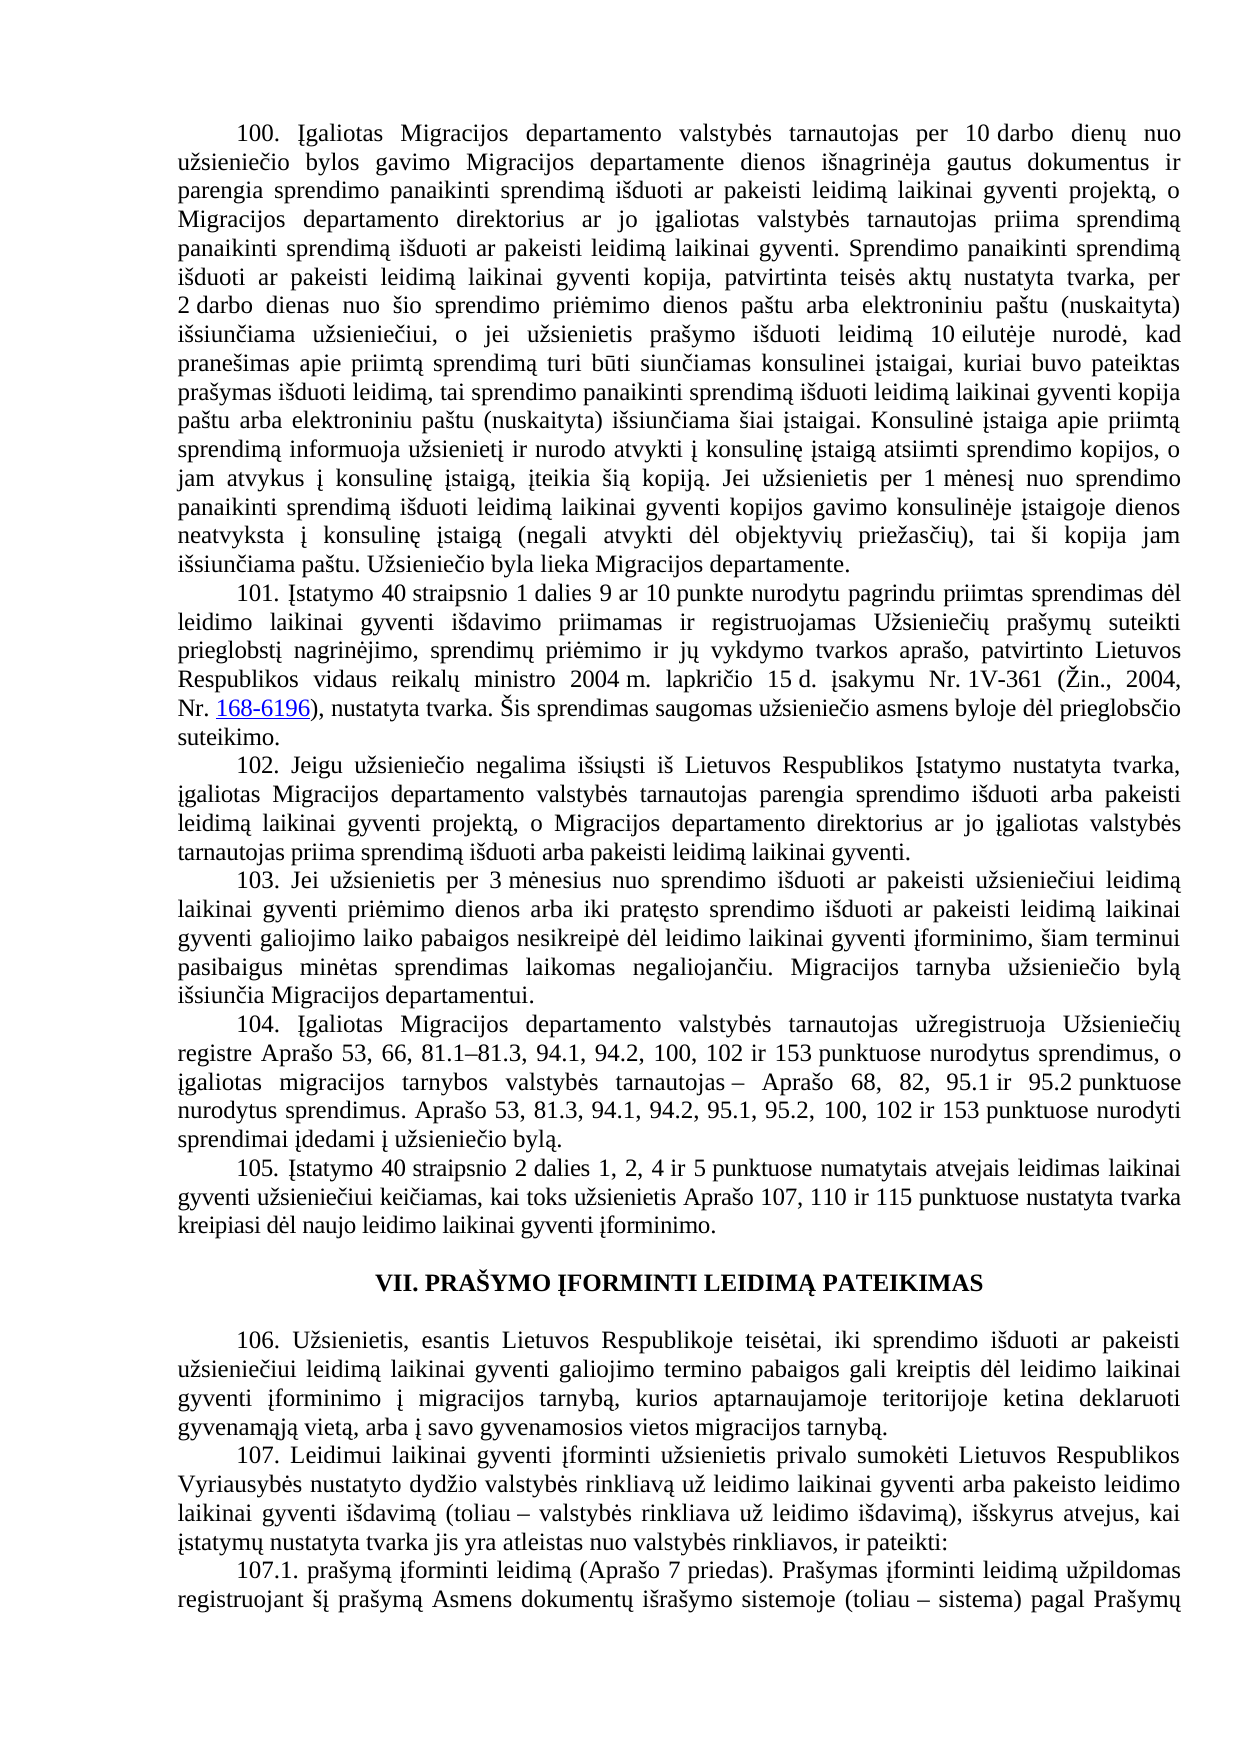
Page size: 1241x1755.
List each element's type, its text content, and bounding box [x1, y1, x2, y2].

text 106. Užsienietis, esantis Lietuvos Respublikoje teisėtai, iki sprendimo išduoti ar pakeisti užsieniečiui leidimą laikinai gyventi galiojimo termino pabaigos gali kreiptis dėl leidimo laikinai gyventi įforminimo į migracijos tarnybą, kurios aptarnaujamoje teritorijoje ketina deklaruoti gyvenamąją vietą, arba į savo gyvenamosios vietos migracijos tarnybą. [177, 1326, 1181, 1441]
text 100. Įgaliotas Migracijos departamento valstybės tarnautojas per 10 darbo dienų nuo užsieniečio bylos gavimo Migracijos departamente dienos išnagrinėja gautus dokumentus ir parengia sprendimo panaikinti sprendimą išduoti ar pakeisti leidimą laikinai gyventi projektą, o Migracijos departamento direktorius ar jo įgaliotas valstybės tarnautojas priima sprendimą panaikinti sprendimą išduoti ar pakeisti leidimą laikinai gyventi. Sprendimo panaikinti sprendimą išduoti ar pakeisti leidimą laikinai gyventi kopija, patvirtinta teisės aktų nustatyta tvarka, per 2 darbo dienas nuo šio sprendimo priėmimo dienos paštu arba elektroniniu paštu (nuskaityta) išsiunčiama užsieniečiui, o jei užsienietis prašymo išduoti leidimą 10 eilutėje nurodė, kad pranešimas apie priimtą sprendimą turi būti siunčiamas konsulinei įstaigai, kuriai buvo pateiktas prašymas išduoti leidimą, tai sprendimo panaikinti sprendimą išduoti leidimą laikinai gyventi kopija paštu arba elektroniniu paštu (nuskaityta) išsiunčiama šiai įstaigai. Konsulinė įstaiga apie priimtą sprendimą informuoja užsienietį ir nurodo atvykti į konsulinę įstaigą atsiimti sprendimo kopijos, o jam atvykus į konsulinę įstaigą, įteikia šią kopiją. Jei užsienietis per 1 mėnesį nuo sprendimo panaikinti sprendimą išduoti leidimą laikinai gyventi kopijos gavimo konsulinėje įstaigoje dienos neatvyksta į konsulinę įstaigą (negali atvykti dėl objektyvių priežasčių), tai ši kopija jam išsiunčiama paštu. Užsieniečio byla lieka Migracijos departamente. [177, 118, 1181, 578]
text 103. Jei užsienietis per 3 mėnesius nuo sprendimo išduoti ar pakeisti užsieniečiui leidimą laikinai gyventi priėmimo dienos arba iki pratęsto sprendimo išduoti ar pakeisti leidimą laikinai gyventi galiojimo laiko pabaigos nesikreipė dėl leidimo laikinai gyventi įforminimo, šiam terminui pasibaigus minėtas sprendimas laikomas negaliojančiu. Migracijos tarnyba užsieniečio bylą išsiunčia Migracijos departamentui. [177, 866, 1181, 1009]
text 107. Leidimui laikinai gyventi įforminti užsienietis privalo sumokėti Lietuvos Respublikos Vyriausybės nustatyto dydžio valstybės rinkliavą už leidimo laikinai gyventi arba pakeisto leidimo laikinai gyventi išdavimą (toliau – valstybės rinkliava už leidimo išdavimą), išskyrus atvejus, kai įstatymų nustatyta tvarka jis yra atleistas nuo valstybės rinkliavos, ir pateikti: [177, 1441, 1181, 1556]
text VII. PRAŠYMO ĮFORMINTI LEIDIMĄ PATEIKIMAS [177, 1268, 1181, 1297]
text 102. Jeigu užsieniečio negalima išsiųsti iš Lietuvos Respublikos Įstatymo nustatyta tvarka, įgaliotas Migracijos departamento valstybės tarnautojas parengia sprendimo išduoti arba pakeisti leidimą laikinai gyventi projektą, o Migracijos departamento direktorius ar jo įgaliotas valstybės tarnautojas priima sprendimą išduoti arba pakeisti leidimą laikinai gyventi. [177, 751, 1181, 866]
text 101. Įstatymo 40 straipsnio 1 dalies 9 ar 10 punkte nurodytu pagrindu priimtas sprendimas dėl leidimo laikinai gyventi išdavimo priimamas ir registruojamas Užsieniečių prašymų suteikti prieglobstį nagrinėjimo, sprendimų priėmimo ir jų vykdymo tvarkos aprašo, patvirtinto Lietuvos Respublikos vidaus reikalų ministro 2004 m. lapkričio 15 d. įsakymu Nr. 1V-361 (Žin., 2004, Nr. 168-6196), nustatyta tvarka. Šis sprendimas saugomas užsieniečio asmens byloje dėl prieglobsčio suteikimo. [177, 578, 1181, 751]
text 104. Įgaliotas Migracijos departamento valstybės tarnautojas užregistruoja Užsieniečių registre Aprašo 53, 66, 81.1–81.3, 94.1, 94.2, 100, 102 ir 153 punktuose nurodytus sprendimus, o įgaliotas migracijos tarnybos valstybės tarnautojas – Aprašo 68, 82, 95.1 ir 95.2 punktuose nurodytus sprendimus. Aprašo 53, 81.3, 94.1, 94.2, 95.1, 95.2, 100, 102 ir 153 punktuose nurodyti sprendimai įdedami į užsieniečio bylą. [177, 1009, 1181, 1153]
text 107.1. prašymą įforminti leidimą (Aprašo 7 priedas). Prašymas įforminti leidimą užpildomas registruojant šį prašymą Asmens dokumentų išrašymo sistemoje (toliau – sistema) pagal Prašymų [177, 1556, 1181, 1613]
text 105. Įstatymo 40 straipsnio 2 dalies 1, 2, 4 ir 5 punktuose numatytais atvejais leidimas laikinai gyventi užsieniečiui keičiamas, kai toks užsienietis Aprašo 107, 110 ir 115 punktuose nustatyta tvarka kreipiasi dėl naujo leidimo laikinai gyventi įforminimo. [177, 1153, 1181, 1239]
